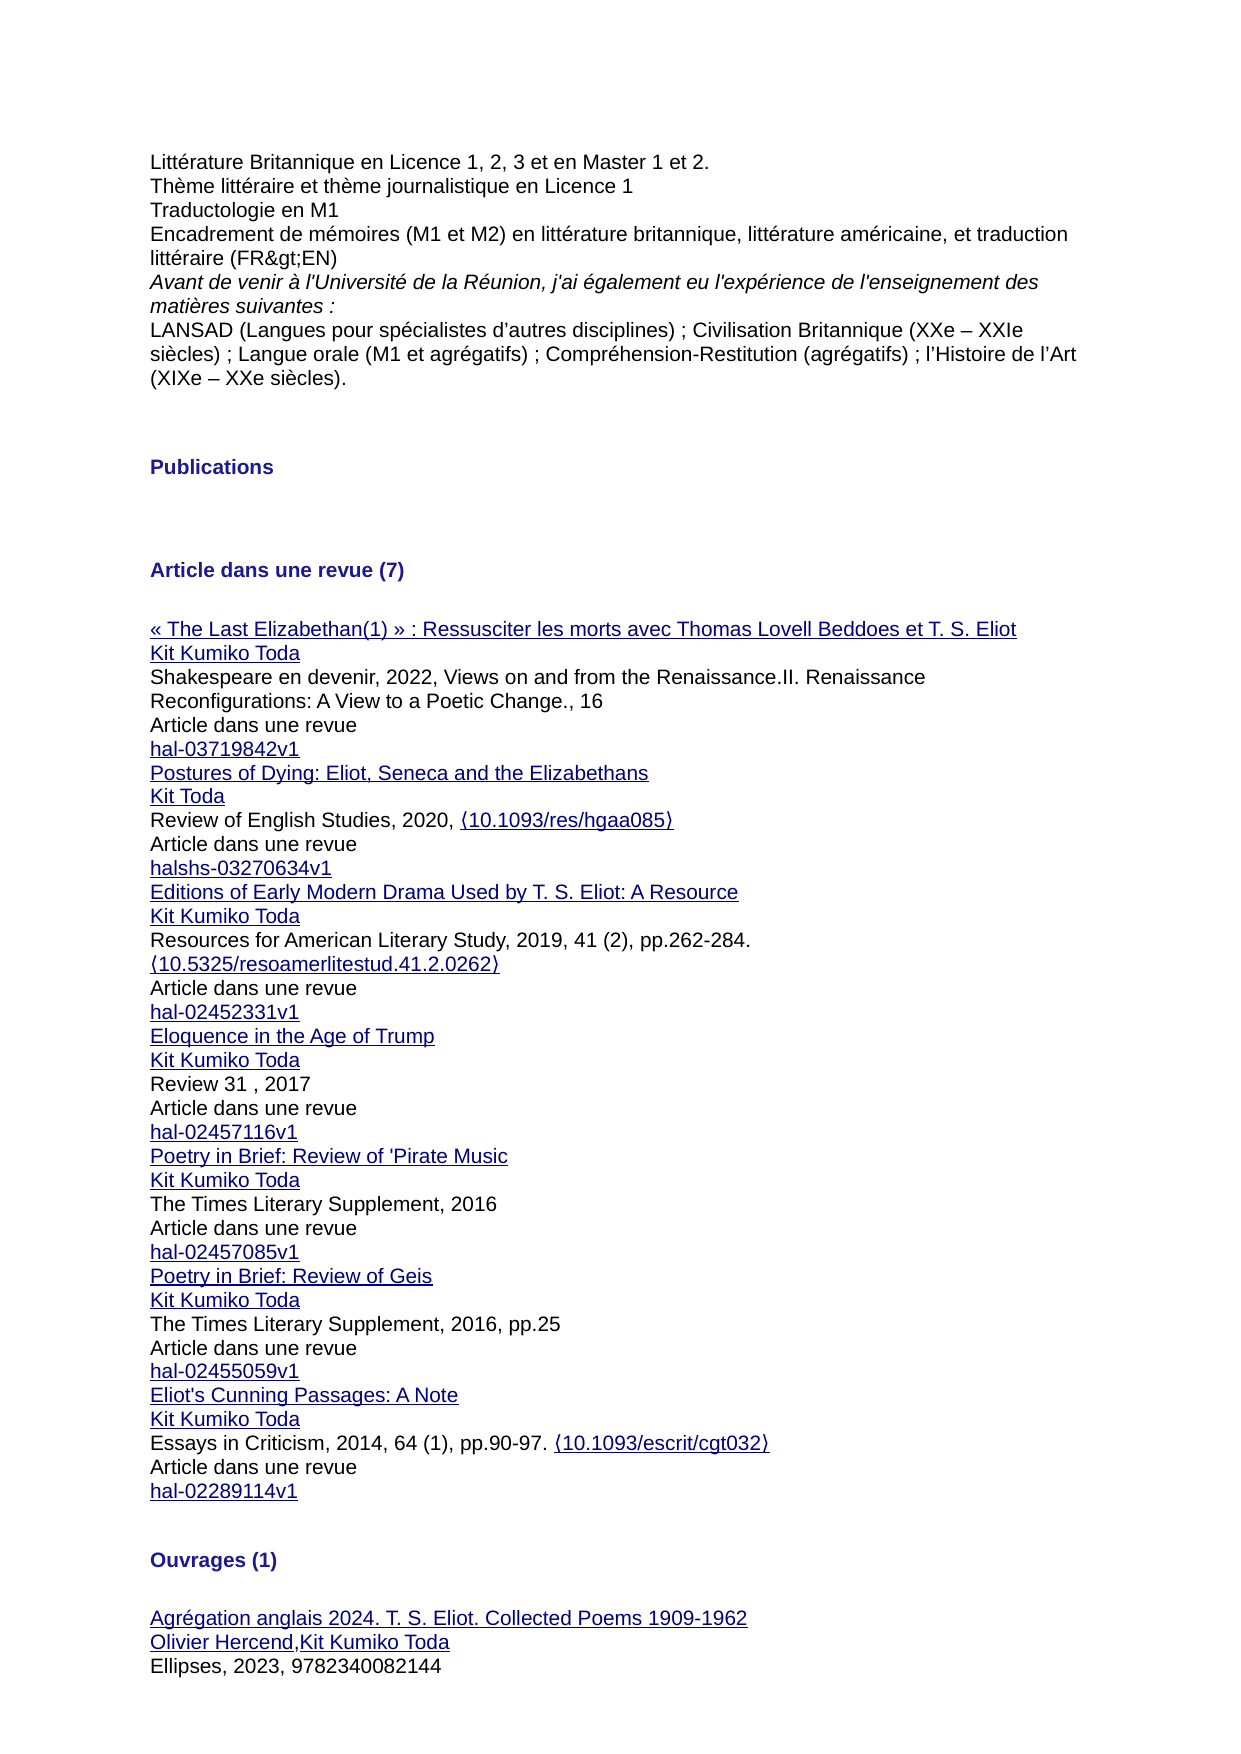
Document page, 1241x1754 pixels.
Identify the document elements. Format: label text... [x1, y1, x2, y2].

table_cell Postures of Dying: Eliot, Seneca and the Elizabethans Kit Toda Review of English Studies, 2020, ⟨10.1093/res/hgaa085⟩ Article dans une revue halshs-03270634v1 [150, 760, 1090, 880]
table_cell Eliot's Cunning Passages: A Note Kit Kumiko Toda Essays in Criticism, 2014, 64 (1), pp.90-97. ⟨10.1093/escrit/cgt032⟩ Article dans une revue hal-02289114v1 [150, 1383, 1090, 1503]
text Littérature Britannique en Licence 1, 2, 3 et en Master 1 et 2. [150, 150, 1090, 174]
subtitle Ouvrages (1) [150, 1548, 1090, 1572]
text Thème littéraire et thème journalistique en Licence 1 [150, 174, 1090, 198]
subtitle Article dans une revue (7) [150, 558, 1090, 582]
text Encadrement de mémoires (M1 et M2) en littérature britannique, littérature américaine, et traduction littéraire (FR&gt;EN) [150, 222, 1090, 270]
table_header Agrégation anglais 2024. T. S. Eliot. Collected Poems 1909-1962 Olivier Hercend,Kit Kumiko Toda Ellipses, 2023, 9782340082144 [150, 1606, 1090, 1678]
table_cell Editions of Early Modern Drama Used by T. S. Eliot: A Resource Kit Kumiko Toda Resources for American Literary Study, 2019, 41 (2), pp.262-284. ⟨10.5325/resoamerlitestud.41.2.0262⟩ Article dans une revue hal-02452331v1 [150, 880, 1090, 1024]
subtitle Publications [150, 455, 1090, 479]
table_header « The Last Elizabethan(1) » : Ressusciter les morts avec Thomas Lovell Beddoes et T. S. Eliot Kit Kumiko Toda Shakespeare en devenir, 2022, Views on and from the Renaissance.II. Renaissance Reconfigurations: A View to a Poetic Change., 16 Article dans une revue hal-03719842v1 [150, 617, 1090, 760]
table_cell Poetry in Brief: Review of Geis Kit Kumiko Toda The Times Literary Supplement, 2016, pp.25 Article dans une revue hal-02455059v1 [150, 1264, 1090, 1383]
text Avant de venir à l'Université de la Réunion, j'ai également eu l'expérience de l'enseignement des matières suivantes : [150, 270, 1090, 318]
text LANSAD (Langues pour spécialistes d’autres disciplines) ; Civilisation Britannique (XXe – XXIe siècles) ; Langue orale (M1 et agrégatifs) ; Compréhension-Restitution (agrégatifs) ; l’Histoire de l’Art (XIXe – XXe siècles). [150, 318, 1090, 389]
text Traductologie en M1 [150, 198, 1090, 222]
table_cell Poetry in Brief: Review of 'Pirate Music Kit Kumiko Toda The Times Literary Supplement, 2016 Article dans une revue hal-02457085v1 [150, 1144, 1090, 1263]
table_cell Eloquence in the Age of Trump Kit Kumiko Toda Review 31 , 2017 Article dans une revue hal-02457116v1 [150, 1024, 1090, 1144]
